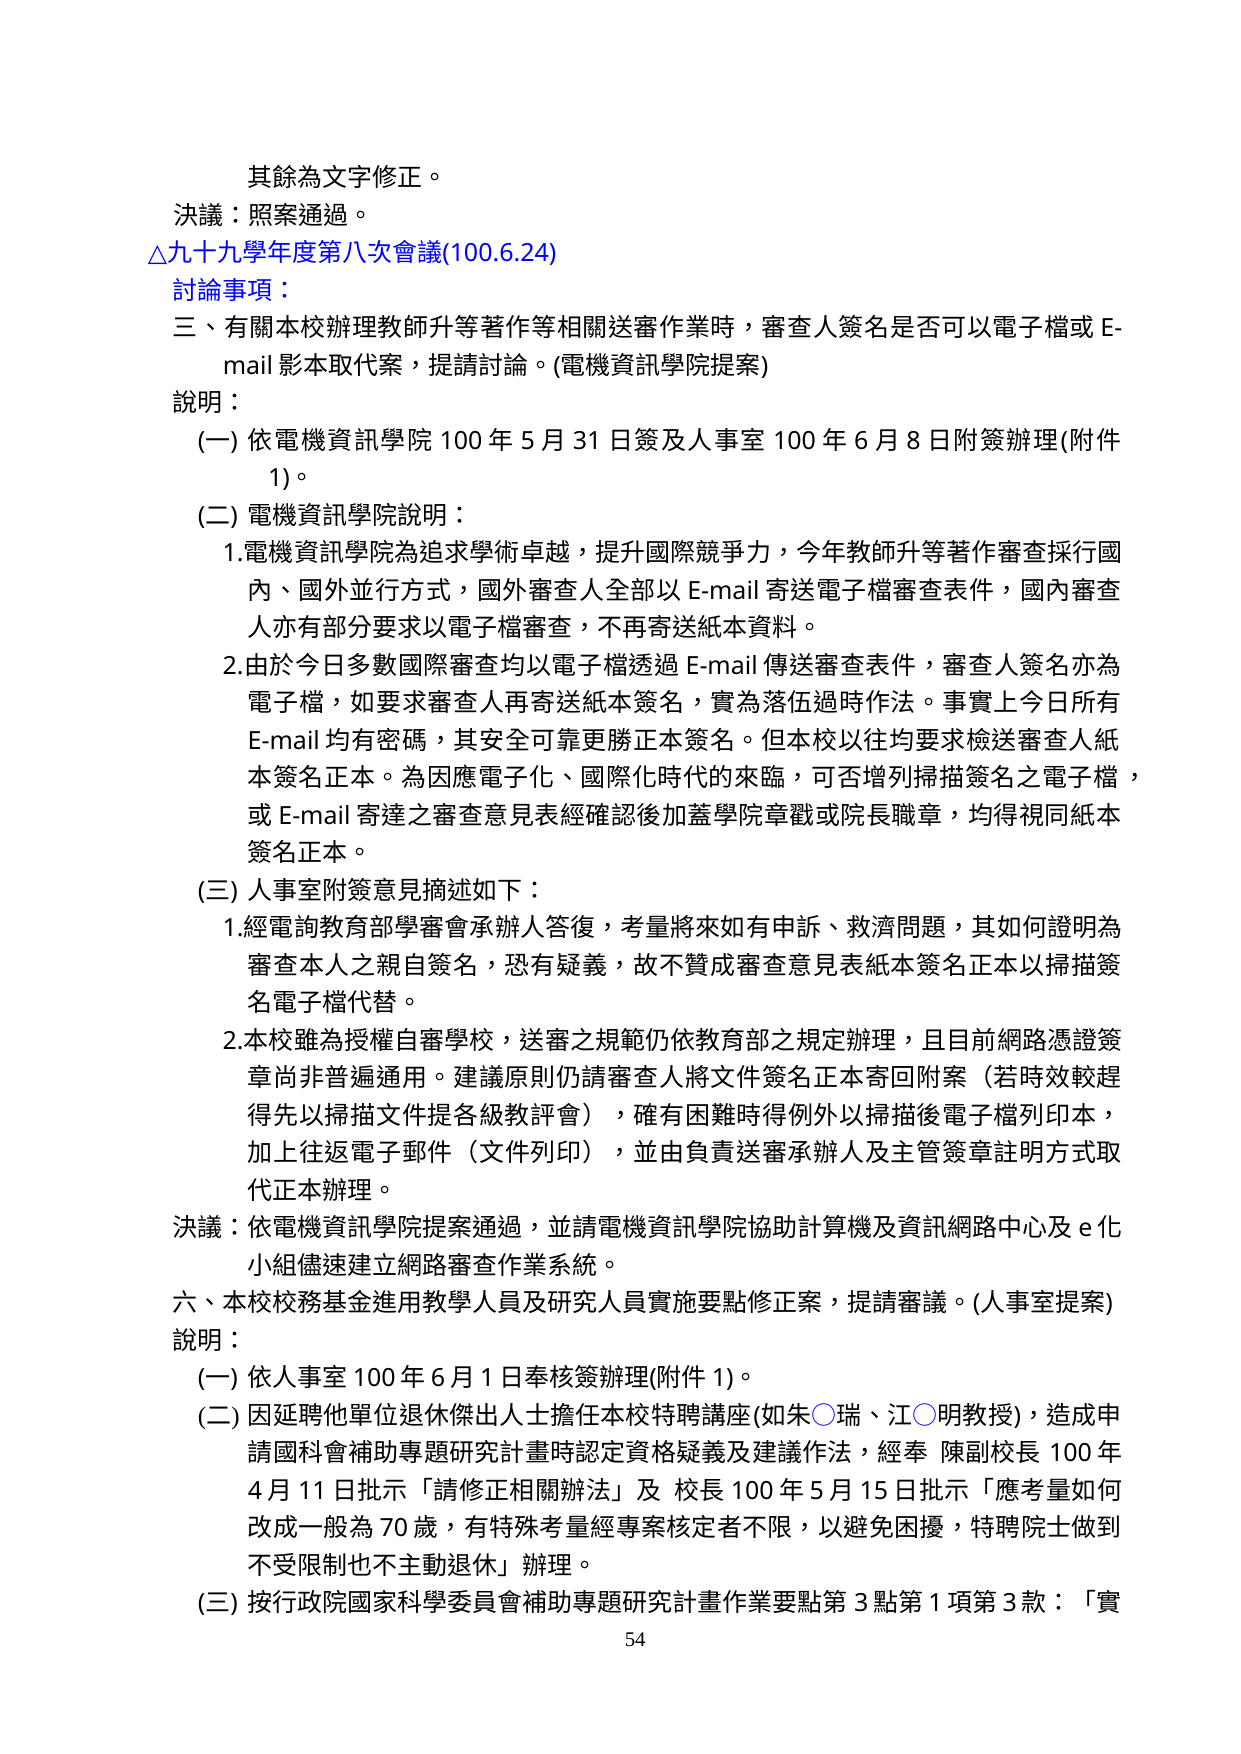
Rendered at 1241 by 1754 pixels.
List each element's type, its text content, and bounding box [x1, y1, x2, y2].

text 說明： [173, 382, 1122, 419]
list 因延聘他單位退休傑出人士擔任本校特聘講座(如朱○瑞、江○明教授)，造成申請國科會補助專題研究計畫時認定資格疑義及建議作法，經奉 陳副校長100年4月11日批示「請修正相關辦法」及 校長100年5月15日批示「應考量如何改成一般為70歲，有特殊考量經專案核定者不限，以避免困擾，特聘院士做到不受限制也不主動退休」辦理。 [198, 1394, 1122, 1582]
text 2.由於今日多數國際審查均以電子檔透過E-mail傳送審查表件，審查人簽名亦為電子檔，如要求審查人再寄送紙本簽名，實為落伍過時作法。事實上今日所有E-mail均有密碼，其安全可靠更勝正本簽名。但本校以往均要求檢送審查人紙本簽名正本。為因應電子化、國際化時代的來臨，可否增列掃描簽名之電子檔，或E-mail寄達之審查意見表經確認後加蓋學院章戳或院長職章，均得視同紙本簽名正本。 [222, 644, 1122, 869]
text 1.電機資訊學院為追求學術卓越，提升國際競爭力，今年教師升等著作審查採行國內、國外並行方式，國外審查人全部以E-mail寄送電子檔審查表件，國內審查人亦有部分要求以電子檔審查，不再寄送紙本資料。 [222, 532, 1122, 644]
text 決議：照案通過。 [173, 194, 1122, 232]
list 其餘為文字修正。 [223, 157, 1122, 194]
text 決議：依電機資訊學院提案通過，並請電機資訊學院協助計算機及資訊網路中心及e化小組儘速建立網路審查作業系統。 [173, 1207, 1122, 1282]
list 電機資訊學院說明： [198, 494, 1122, 532]
text 六、本校校務基金進用教學人員及研究人員實施要點修正案，提請審議。(人事室提案) [173, 1282, 1122, 1319]
list 依電機資訊學院100年5月31日簽及人事室100年6月8日附簽辦理(附件1)。 [198, 419, 1122, 494]
text 三、有關本校辦理教師升等著作等相關送審作業時，審查人簽名是否可以電子檔或E-mail影本取代案，提請討論。(電機資訊學院提案) [173, 307, 1122, 382]
text 討論事項： [173, 269, 1122, 307]
text △九十九學年度第八次會議(100.6.24) [148, 232, 1122, 269]
text 2.本校雖為授權自審學校，送審之規範仍依教育部之規定辦理，且目前網路憑證簽章尚非普遍通用。建議原則仍請審查人將文件簽名正本寄回附案（若時效較趕得先以掃描文件提各級教評會），確有困難時得例外以掃描後電子檔列印本，加上往返電子郵件（文件列印），並由負責送審承辦人及主管簽章註明方式取代正本辦理。 [222, 1019, 1122, 1207]
list 依人事室100年6月1日奉核簽辦理(附件1)。 [198, 1357, 1122, 1394]
list 人事室附簽意見摘述如下： [198, 869, 1122, 907]
text 說明： [173, 1319, 1122, 1357]
list 按行政院國家科學委員會補助專題研究計畫作業要點第3點第1項第3款：「實施校務基金制度之學校，依國立大學校務基金進用教學人員研究人員及工作人員實施原則聘任之專任教學、研究人員，按月支給待遇，經學校各級教評會審議通過遴聘，符合(一)項計畫主持人資格者，得申請專題研究計畫補助。」本校訂有校務基金進用教學人員及研究人員實施要點，至於教評會通過部分按大學法第20條第2項：「學校教師評審委員會之分級、組成方式及運作規定，經校務會議審議通過後實施。」將特聘講座修正列為校務基金實施要點人員之一類，其提聘方式仍依原設置要點規定提校教評會報告(係本校教評會分工)。 [198, 1582, 1122, 1619]
text 1.經電詢教育部學審會承辦人答復，考量將來如有申訴、救濟問題，其如何證明為審查本人之親自簽名，恐有疑義，故不贊成審查意見表紙本簽名正本以掃描簽名電子檔代替。 [222, 907, 1122, 1019]
